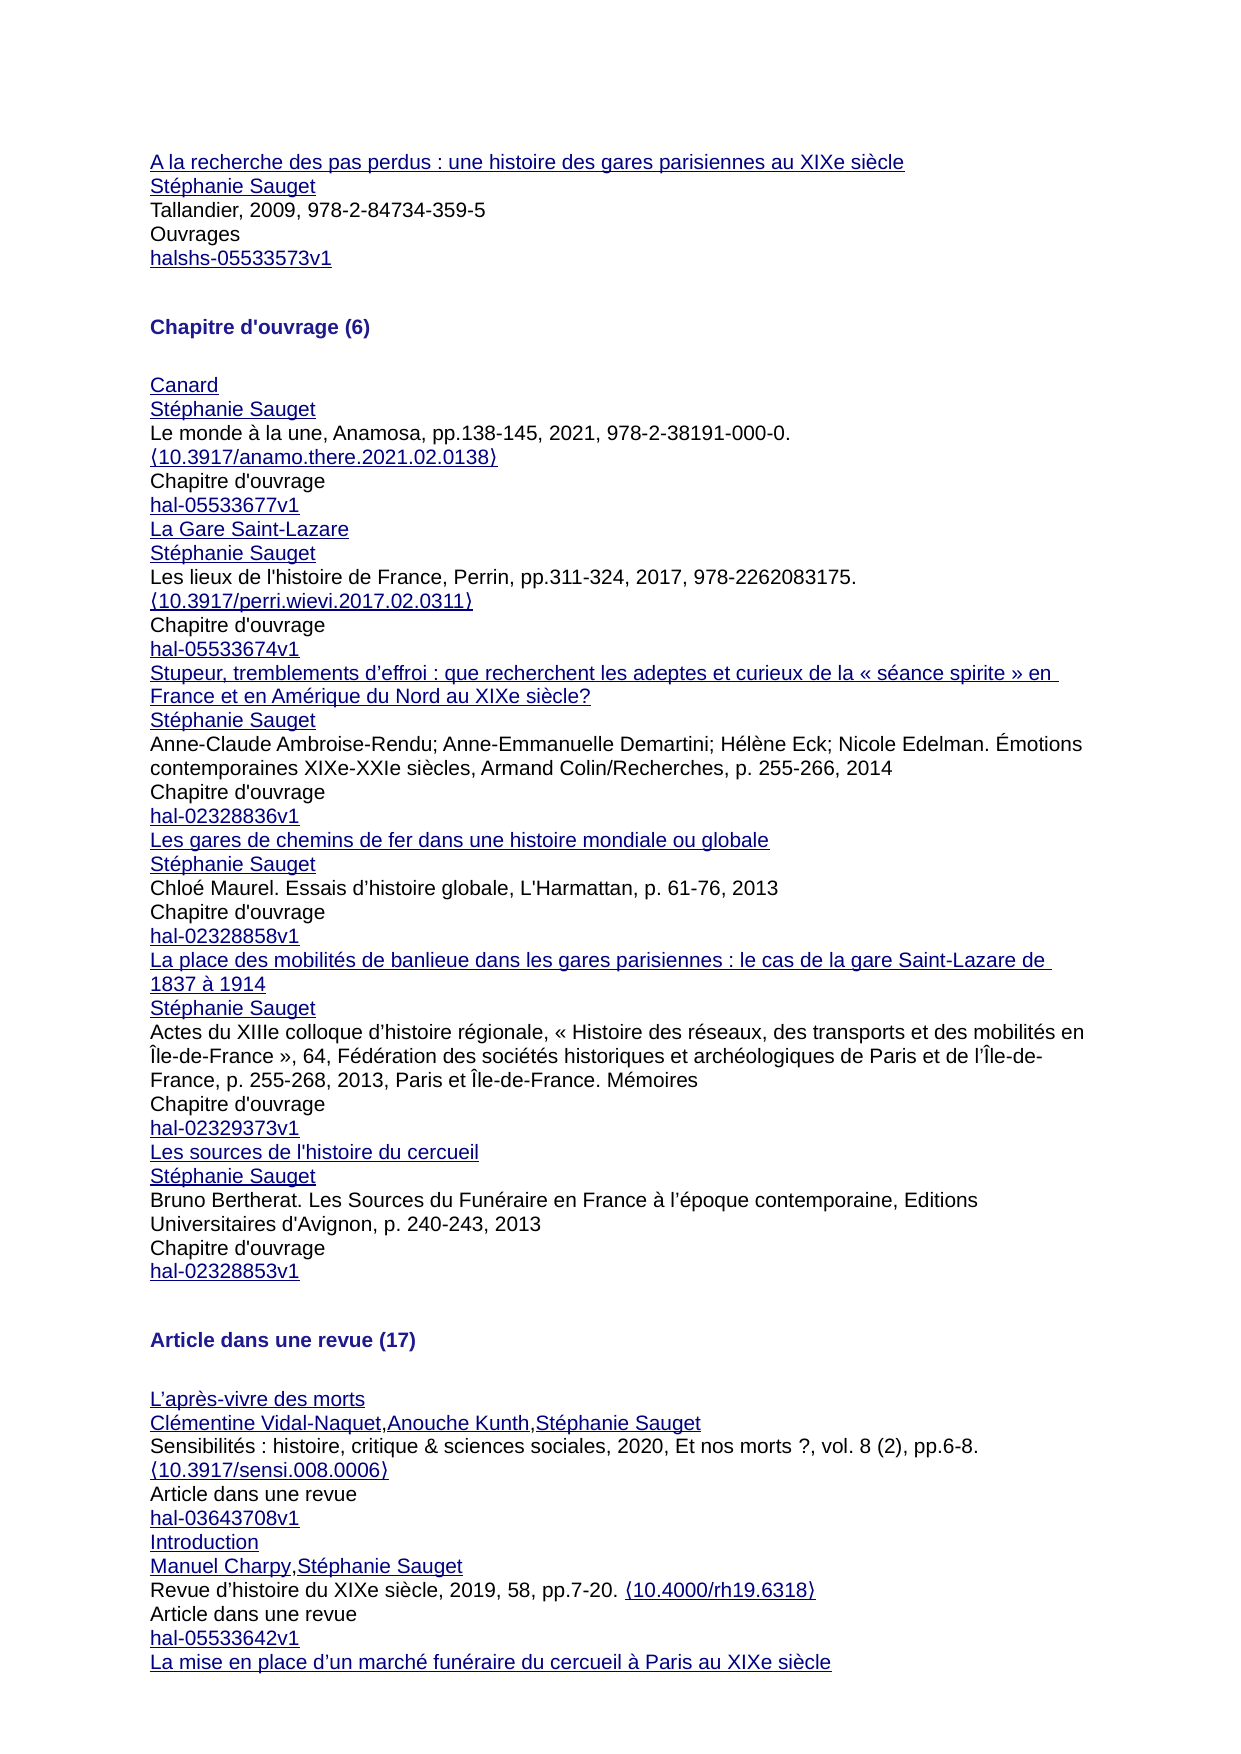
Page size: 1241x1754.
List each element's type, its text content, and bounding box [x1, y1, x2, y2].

table_cell Les sources de l'histoire du cercueil Stéphanie Sauget Bruno Bertherat. Les Sources du Funéraire en France à l’époque contemporaine, Editions Universitaires d'Avignon, p. 240-243, 2013 Chapitre d'ouvrage hal-02328853v1 [150, 1140, 1090, 1283]
table_header Canard Stéphanie Sauget Le monde à la une, Anamosa, pp.138-145, 2021, 978-2-38191-000-0. ⟨10.3917/anamo.there.2021.02.0138⟩ Chapitre d'ouvrage hal-05533677v1 [150, 373, 1090, 517]
table_cell La Gare Saint-Lazare Stéphanie Sauget Les lieux de l'histoire de France, Perrin, pp.311-324, 2017, 978-2262083175. ⟨10.3917/perri.wievi.2017.02.0311⟩ Chapitre d'ouvrage hal-05533674v1 [150, 517, 1090, 660]
table_cell La mise en place d’un marché funéraire du cercueil à Paris au XIXe siècle [150, 1650, 1090, 1674]
table_cell Introduction Manuel Charpy,Stéphanie Sauget Revue d’histoire du XIXe siècle, 2019, 58, pp.7-20. ⟨10.4000/rh19.6318⟩ Article dans une revue hal-05533642v1 [150, 1530, 1090, 1650]
table_cell La place des mobilités de banlieue dans les gares parisiennes : le cas de la gare Saint-Lazare de 1837 à 1914 Stéphanie Sauget Actes du XIIIe colloque d’histoire régionale, « Histoire des réseaux, des transports et des mobilités en Île-de-France », 64, Fédération des sociétés historiques et archéologiques de Paris et de l’Île-de-France, p. 255-268, 2013, Paris et Île-de-France. Mémoires Chapitre d'ouvrage hal-02329373v1 [150, 948, 1090, 1139]
subtitle Article dans une revue (17) [150, 1328, 1090, 1352]
table_header L’après-vivre des morts Clémentine Vidal-Naquet,Anouche Kunth,Stéphanie Sauget Sensibilités : histoire, critique & sciences sociales, 2020, Et nos morts ?, vol. 8 (2), pp.6-8. ⟨10.3917/sensi.008.0006⟩ Article dans une revue hal-03643708v1 [150, 1386, 1090, 1530]
table_cell A la recherche des pas perdus : une histoire des gares parisiennes au XIXe siècle Stéphanie Sauget Tallandier, 2009, 978-2-84734-359-5 Ouvrages halshs-05533573v1 [150, 150, 1090, 270]
subtitle Chapitre d'ouvrage (6) [150, 314, 1090, 338]
table_cell Stupeur, tremblements d’effroi : que recherchent les adeptes et curieux de la « séance spirite » en France et en Amérique du Nord au XIXe siècle? Stéphanie Sauget Anne-Claude Ambroise-Rendu; Anne-Emmanuelle Demartini; Hélène Eck; Nicole Edelman. Émotions contemporaines XIXe-XXIe siècles, Armand Colin/Recherches, p. 255-266, 2014 Chapitre d'ouvrage hal-02328836v1 [150, 660, 1090, 828]
table_cell Les gares de chemins de fer dans une histoire mondiale ou globale Stéphanie Sauget Chloé Maurel. Essais d’histoire globale, L'Harmattan, p. 61-76, 2013 Chapitre d'ouvrage hal-02328858v1 [150, 828, 1090, 948]
